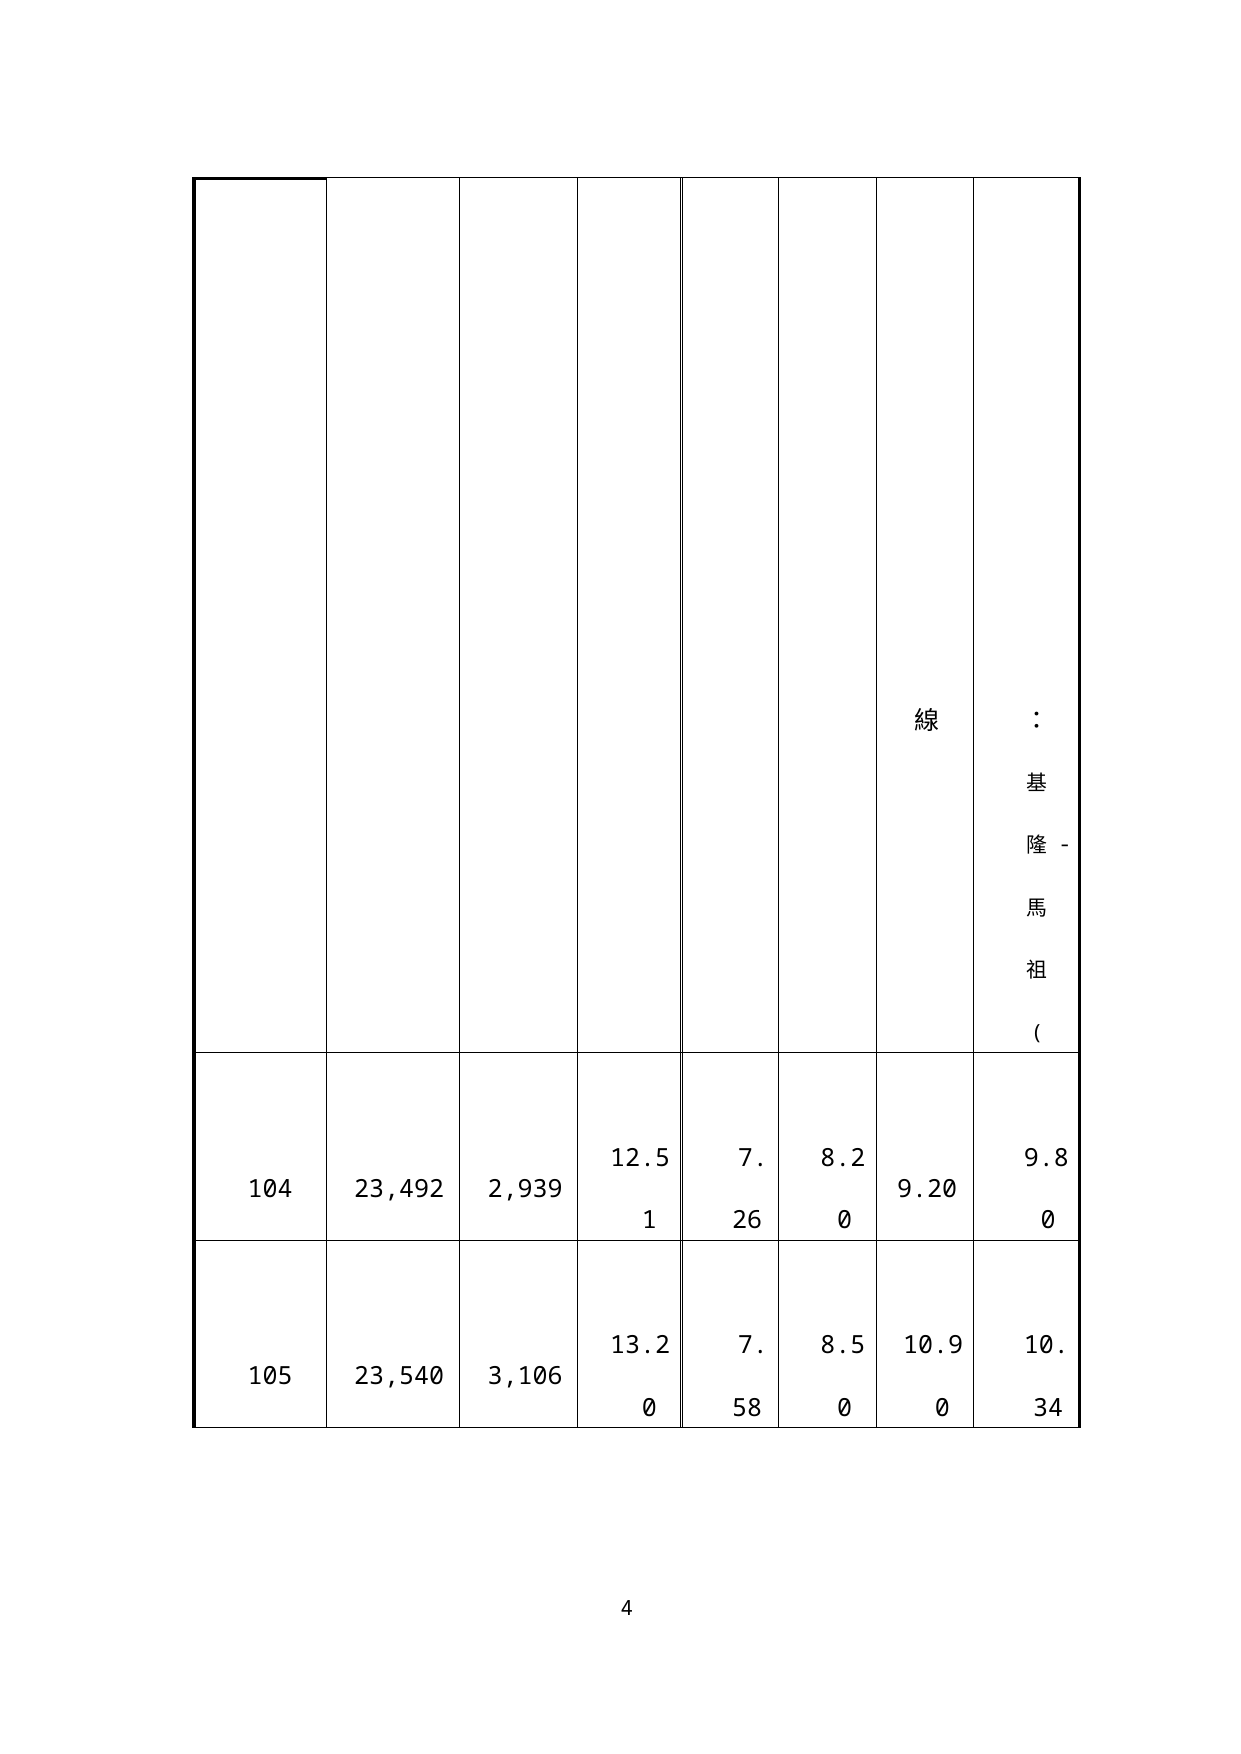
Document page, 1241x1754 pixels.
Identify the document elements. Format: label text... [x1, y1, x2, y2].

table_cell 9.80 [974, 1053, 1078, 1240]
table_cell [460, 178, 577, 1052]
table_cell 12.51 [578, 1053, 680, 1240]
table_cell 9.20 [877, 1053, 973, 1240]
table_cell 3,106 [460, 1241, 577, 1427]
table_cell 7.58 [683, 1241, 778, 1427]
table_cell [779, 178, 876, 1052]
table_cell 8.50 [779, 1241, 876, 1427]
table_cell [683, 178, 778, 1052]
table_cell [578, 178, 680, 1052]
table_cell 10.34 [974, 1241, 1078, 1427]
table_cell 23,492 [327, 1053, 459, 1240]
table_cell [327, 178, 459, 1052]
table_cell 2,939 [460, 1053, 577, 1240]
table_cell 105 [196, 1241, 326, 1427]
table_cell 線 [877, 178, 973, 1052]
table_cell 船舶運送業：基隆-馬祖(臺馬之星/臺馬輪) [974, 178, 1078, 1052]
table_cell 10.90 [877, 1241, 973, 1427]
table_cell 23,540 [327, 1241, 459, 1427]
table_cell 104 [196, 1053, 326, 1240]
table_header [196, 180, 326, 1052]
table_cell 7.26 [683, 1053, 778, 1240]
table_cell 13.20 [578, 1241, 680, 1427]
table_cell 8.20 [779, 1053, 876, 1240]
